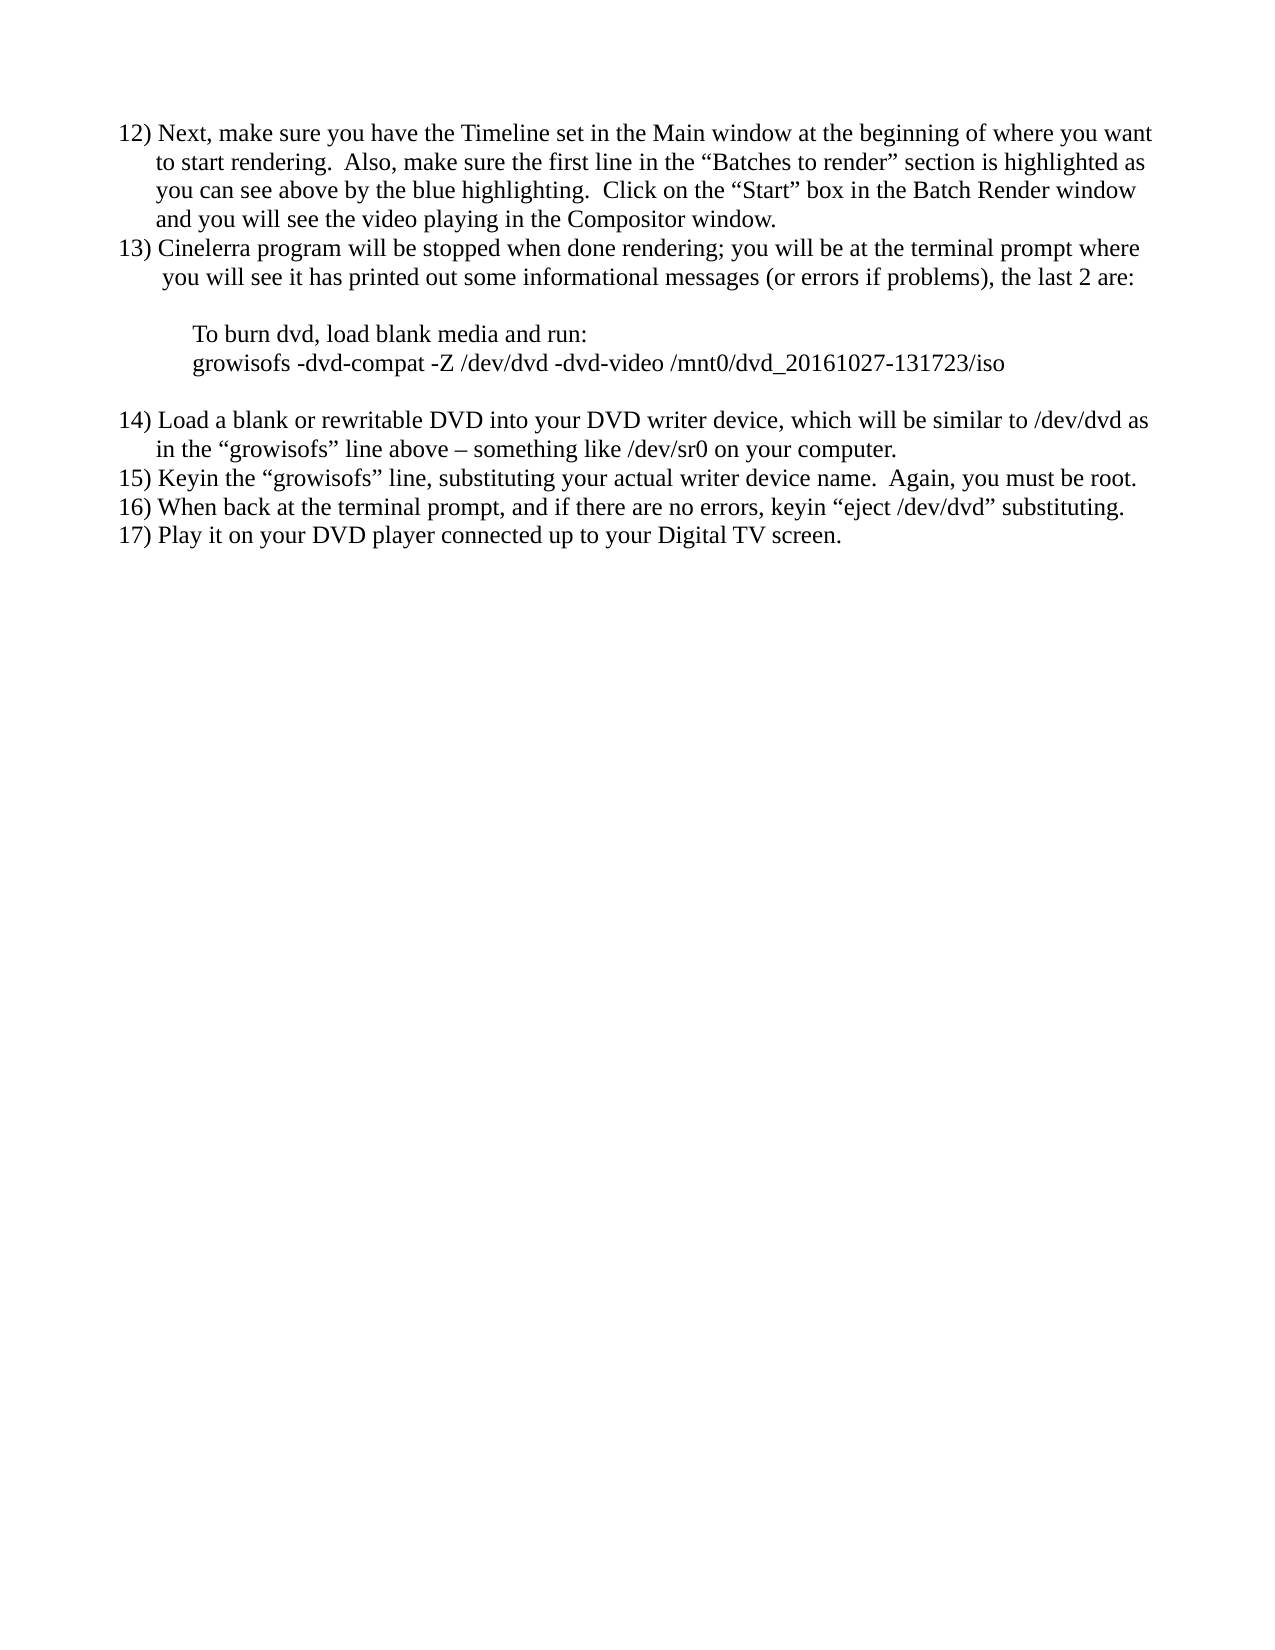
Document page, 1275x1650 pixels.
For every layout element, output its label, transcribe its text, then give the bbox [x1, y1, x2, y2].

text 17) Play it on your DVD player connected up to your Digital TV screen. [118, 521, 1157, 549]
text 14) Load a blank or rewritable DVD into your DVD writer device, which will be similar to /dev/dvd as [118, 406, 1157, 434]
text and you will see the video playing in the Compositor window. [118, 204, 1157, 233]
text To burn dvd, load blank media and run: [118, 319, 1157, 348]
text you can see above by the blue highlighting. Click on the “Start” box in the Batch Render window [118, 176, 1157, 204]
text in the “growisofs” line above – something like /dev/sr0 on your computer. [118, 434, 1157, 463]
text 13) Cinelerra program will be stopped when done rendering; you will be at the terminal prompt where [118, 233, 1157, 262]
text to start rendering. Also, make sure the first line in the “Batches to render” section is highlighted as [118, 147, 1157, 176]
text 15) Keyin the “growisofs” line, substituting your actual writer device name. Again, you must be root. [118, 463, 1157, 492]
text growisofs -dvd-compat -Z /dev/dvd -dvd-video /mnt0/dvd_20161027-131723/iso [118, 348, 1157, 377]
text 16) When back at the terminal prompt, and if there are no errors, keyin “eject /dev/dvd” substituting. [118, 492, 1157, 521]
text 12) Next, make sure you have the Timeline set in the Main window at the beginning of where you want [118, 118, 1157, 147]
text you will see it has printed out some informational messages (or errors if problems), the last 2 are: [118, 262, 1157, 291]
